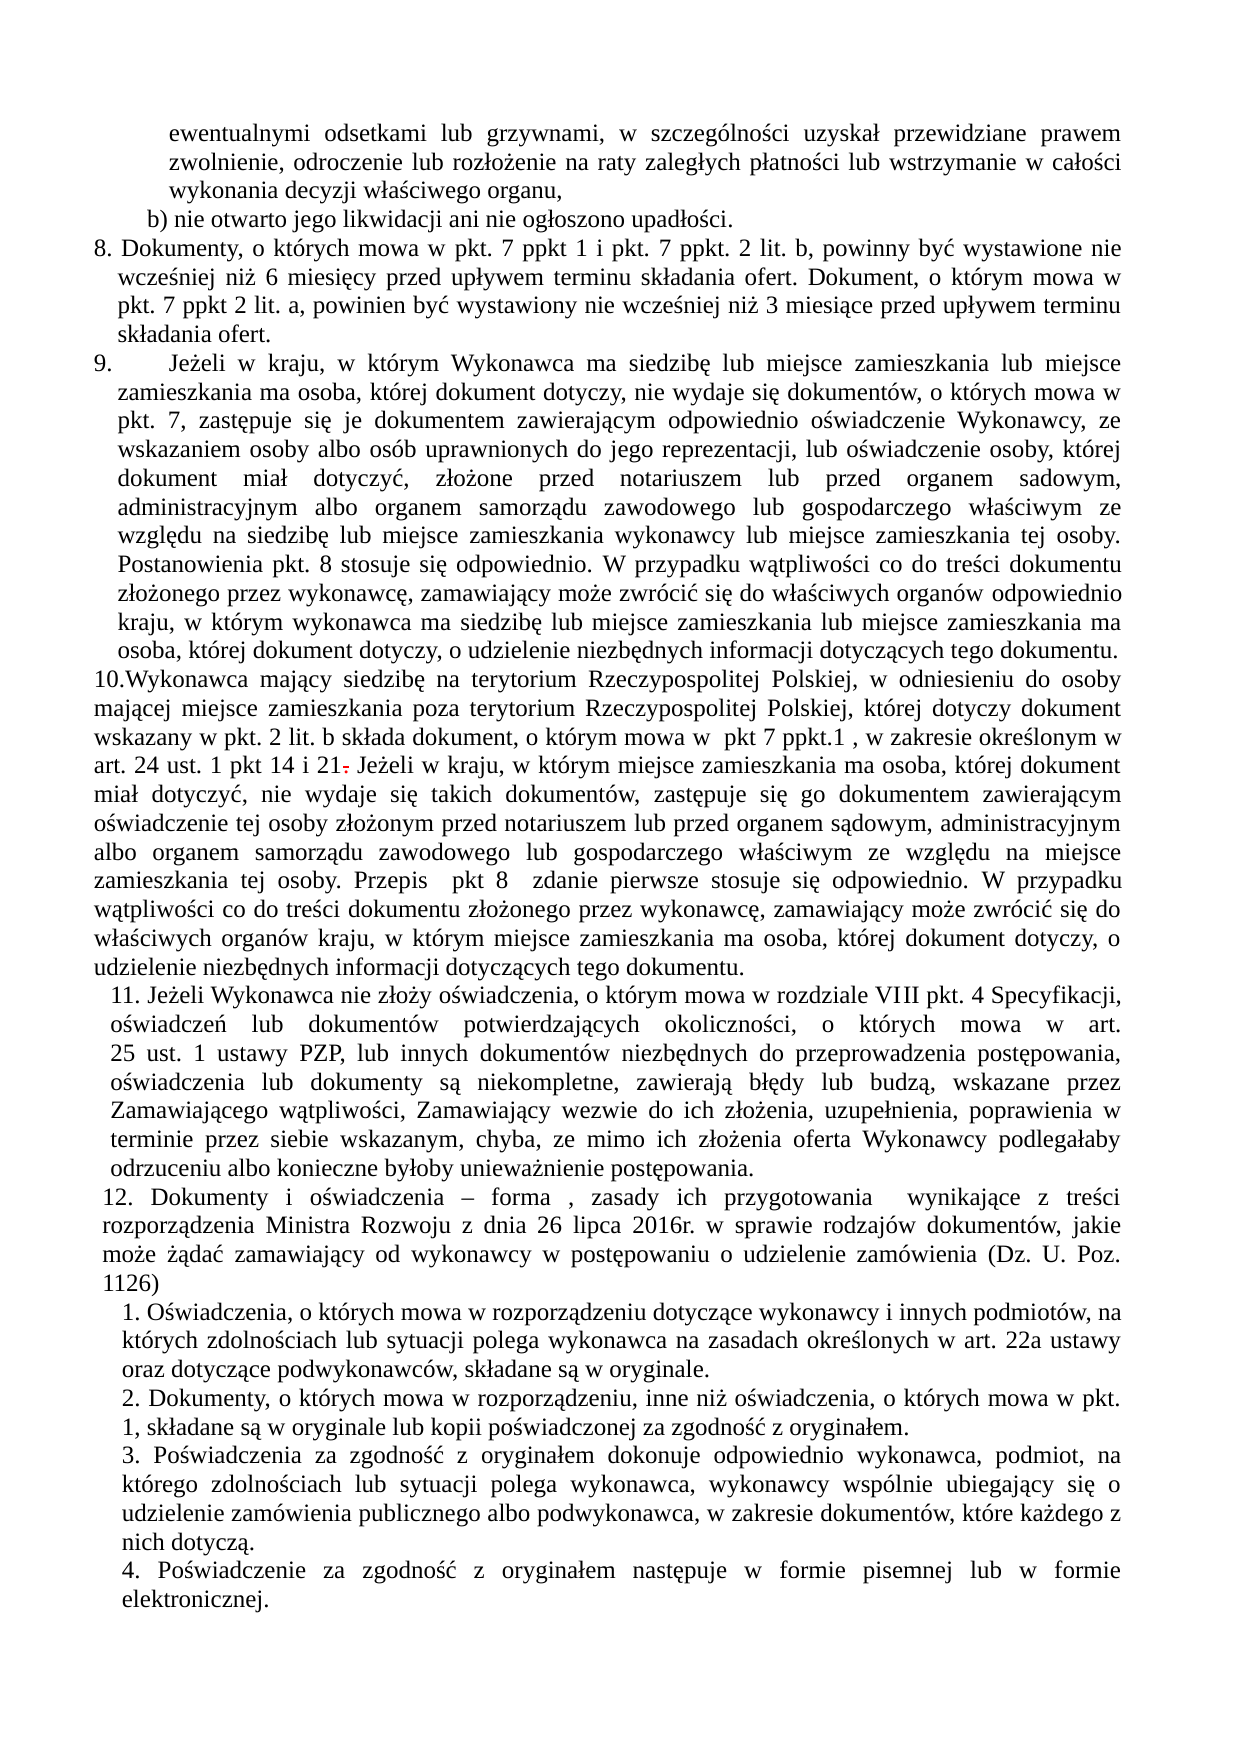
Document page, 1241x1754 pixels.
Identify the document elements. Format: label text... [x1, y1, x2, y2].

list 12. Dokumenty i oświadczenia – forma , zasady ich przygotowania wynikające z treści rozporządzenia Ministra Rozwoju z dnia 26 lipca 2016r. w sprawie rodzajów dokumentów, jakie może żądać zamawiający od wykonawcy w postępowaniu o udzielenie zamówienia (Dz. U. Poz. 1126) [18, 1182, 1122, 1297]
list 11. Jeżeli Wykonawca nie złoży oświadczenia, o którym mowa w rozdziale VIII pkt. 4 Specyfikacji, oświadczeń lub dokumentów potwierdzających okoliczności, o których mowa w art. 25 ust. 1 ustawy PZP, lub innych dokumentów niezbędnych do przeprowadzenia postępowania, oświadczenia lub dokumenty są niekompletne, zawierają błędy lub budzą, wskazane przez Zamawiającego wątpliwości, Zamawiający wezwie do ich złożenia, uzupełnienia, poprawienia w terminie przez siebie wskazanym, chyba, ze mimo ich złożenia oferta Wykonawcy podlegałaby odrzuceniu albo konieczne byłoby unieważnienie postępowania. [86, 981, 1122, 1182]
text b) nie otwarto jego likwidacji ani nie ogłoszono upadłości. [147, 204, 1122, 233]
list 4. Poświadczenie za zgodność z oryginałem następuje w formie pisemnej lub w formie elektronicznej. [122, 1556, 1122, 1613]
list 3. Poświadczenia za zgodność z oryginałem dokonuje odpowiednio wykonawca, podmiot, na którego zdolnościach lub sytuacji polega wykonawca, wykonawcy wspólnie ubiegający się o udzielenie zamówienia publicznego albo podwykonawca, w zakresie dokumentów, które każdego z nich dotyczą. [122, 1441, 1122, 1556]
list 10.Wykonawca mający siedzibę na terytorium Rzeczypospolitej Polskiej, w odniesieniu do osoby mającej miejsce zamieszkania poza terytorium Rzeczypospolitej Polskiej, której dotyczy dokument wskazany w pkt. 2 lit. b składa dokument, o którym mowa w pkt 7 ppkt.1 , w zakresie określonym w art. 24 ust. 1 pkt 14 i 21. Jeżeli w kraju, w którym miejsce zamieszkania ma osoba, której dokument miał dotyczyć, nie wydaje się takich dokumentów, zastępuje się go dokumentem zawierającym oświadczenie tej osoby złożonym przed notariuszem lub przed organem sądowym, administracyjnym albo organem samorządu zawodowego lub gospodarczego właściwym ze względu na miejsce zamieszkania tej osoby. Przepis pkt 8 zdanie pierwsze stosuje się odpowiednio. W przypadku wątpliwości co do treści dokumentu złożonego przez wykonawcę, zamawiający może zwrócić się do właściwych organów kraju, w którym miejsce zamieszkania ma osoba, której dokument dotyczy, o udzielenie niezbędnych informacji dotyczących tego dokumentu. [94, 664, 1122, 981]
list 1. Oświadczenia, o których mowa w rozporządzeniu dotyczące wykonawcy i innych podmiotów, na których zdolnościach lub sytuacji polega wykonawca na zasadach określonych w art. 22a ustawy oraz dotyczące podwykonawców, składane są w oryginale. [122, 1297, 1122, 1383]
text 8. Dokumenty, o których mowa w pkt. 7 ppkt 1 i pkt. 7 ppkt. 2 lit. b, powinny być wystawione nie wcześniej niż 6 miesięcy przed upływem terminu składania ofert. Dokument, o którym mowa w pkt. 7 ppkt 2 lit. a, powinien być wystawiony nie wcześniej niż 3 miesiące przed upływem terminu składania ofert. [94, 233, 1122, 348]
list Jeżeli w kraju, w którym Wykonawca ma siedzibę lub miejsce zamieszkania lub miejsce zamieszkania ma osoba, której dokument dotyczy, nie wydaje się dokumentów, o których mowa w pkt. 7, zastępuje się je dokumentem zawierającym odpowiednio oświadczenie Wykonawcy, ze wskazaniem osoby albo osób uprawnionych do jego reprezentacji, lub oświadczenie osoby, której dokument miał dotyczyć, złożone przed notariuszem lub przed organem sadowym, administracyjnym albo organem samorządu zawodowego lub gospodarczego właściwym ze względu na siedzibę lub miejsce zamieszkania wykonawcy lub miejsce zamieszkania tej osoby. Postanowienia pkt. 8 stosuje się odpowiednio. W przypadku wątpliwości co do treści dokumentu złożonego przez wykonawcę, zamawiający może zwrócić się do właściwych organów odpowiednio kraju, w którym wykonawca ma siedzibę lub miejsce zamieszkania lub miejsce zamieszkania ma osoba, której dokument dotyczy, o udzielenie niezbędnych informacji dotyczących tego dokumentu. [94, 348, 1122, 664]
list 2. Dokumenty, o których mowa w rozporządzeniu, inne niż oświadczenia, o których mowa w pkt. 1, składane są w oryginale lub kopii poświadczonej za zgodność z oryginałem. [122, 1383, 1122, 1441]
text ewentualnymi odsetkami lub grzywnami, w szczególności uzyskał przewidziane prawem zwolnienie, odroczenie lub rozłożenie na raty zaległych płatności lub wstrzymanie w całości wykonania decyzji właściwego organu, [145, 118, 1122, 204]
